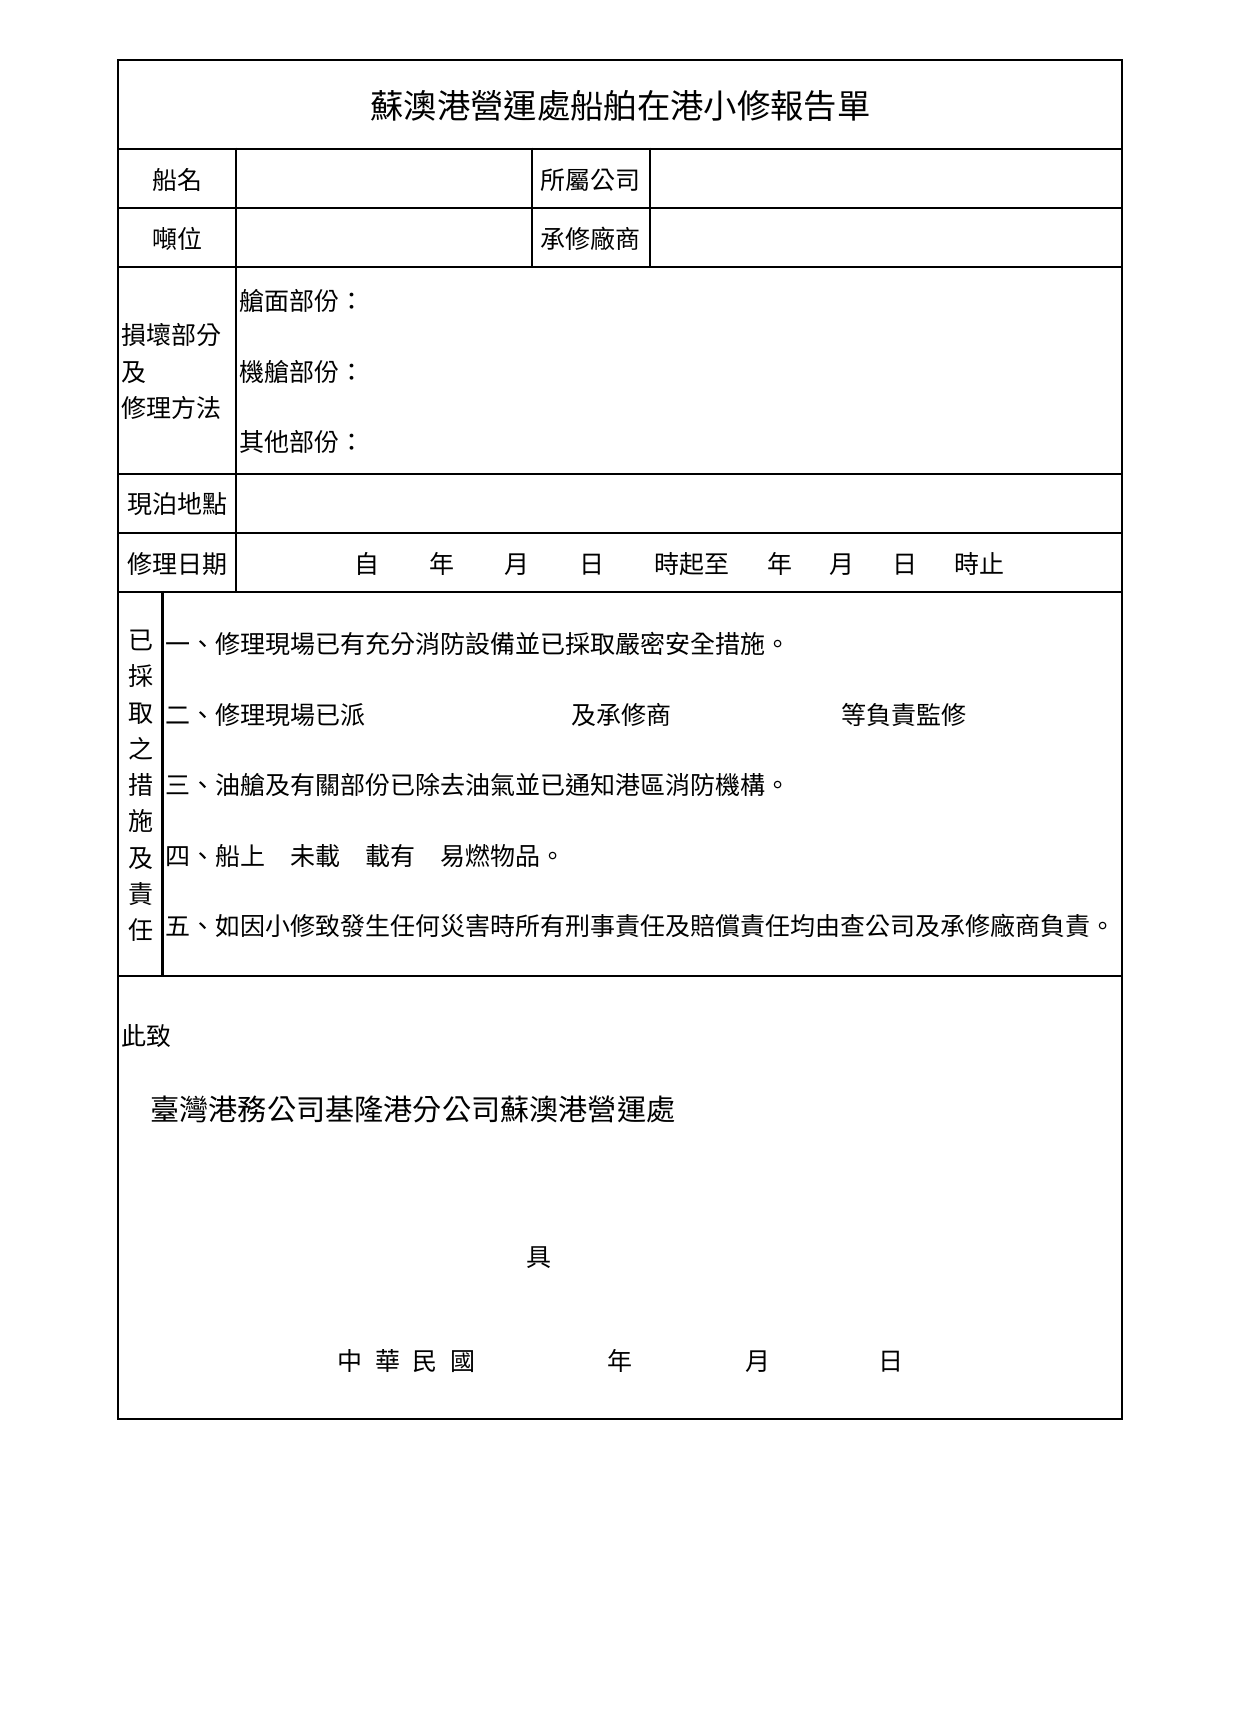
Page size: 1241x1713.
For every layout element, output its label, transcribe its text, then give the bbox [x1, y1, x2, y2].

table_cell 承修廠商 [533, 209, 649, 266]
table_cell 一、修理現場已有充分消防設備並已採取嚴密安全措施。 二、修理現場已派 及承修商 等負責監修 三、油艙及有關部份已除去油氣並已通知港區消防機構。 四、船上 未載 載有 易燃物品。 五、如因小修致發生任何災害時所有刑事責任及賠償責任均由查公司及承修廠商負責。 [164, 593, 1121, 975]
table_cell [237, 475, 1121, 532]
table_cell [651, 150, 1121, 207]
table_cell 已採取之措施及責任 [119, 593, 161, 975]
table_cell 修理日期 [119, 534, 235, 591]
table_cell 損壞部分 及 修理方法 [119, 268, 235, 473]
table_cell 船名 [119, 150, 235, 207]
table_cell 噸位 [119, 209, 235, 266]
table_cell 現泊地點 [119, 475, 235, 532]
table_header 蘇澳港營運處船舶在港小修報告單 [119, 61, 1121, 148]
table_cell [237, 209, 531, 266]
table_cell 此致 臺灣港務公司基隆港分公司蘇澳港營運處 具 中 華 民 國 年 月 日 [119, 977, 1121, 1418]
table_cell 所屬公司 [533, 150, 649, 207]
table_cell [237, 150, 531, 207]
table_cell 自 年 月 日 時起至 年 月 日 時止 [237, 534, 1121, 591]
table_cell [651, 209, 1121, 266]
table_cell 艙面部份： 機艙部份： 其他部份： [237, 268, 1121, 473]
